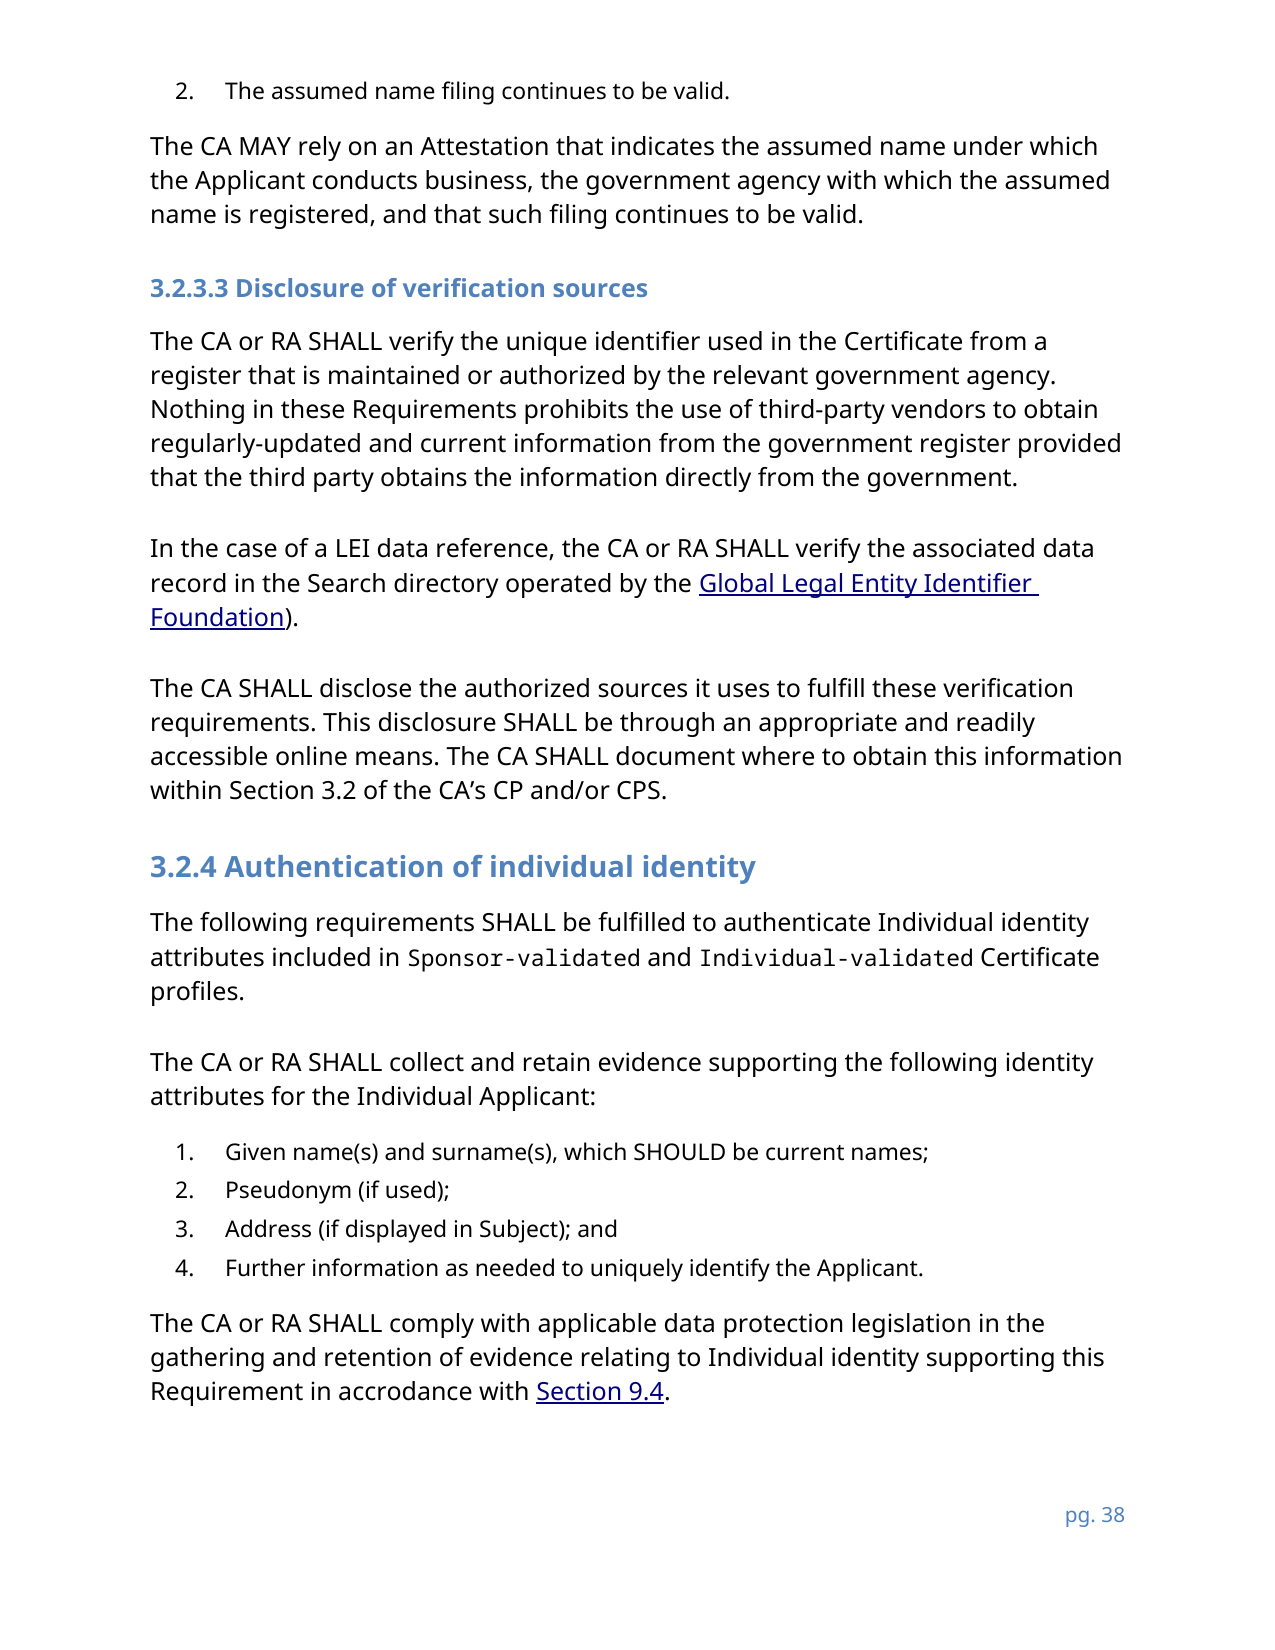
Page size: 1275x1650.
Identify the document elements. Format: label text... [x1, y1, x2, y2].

list Further information as needed to uniquely identify the Applicant. [175, 1252, 1125, 1283]
text In the case of a LEI data reference, the CA or RA SHALL verify the associated data record in the Search directory operated by the Global Legal Entity Identifier Foundation). [150, 531, 1125, 633]
list Given name(s) and surname(s), which SHOULD be current names; [175, 1135, 1125, 1167]
list Address (if displayed in Subject); and [175, 1213, 1125, 1244]
text The following requirements SHALL be fulfilled to authenticate Individual identity attributes included in Sponsor-validated and Individual-validated Certificate profiles. [150, 905, 1125, 1007]
text The CA or RA SHALL collect and retain evidence supporting the following identity attributes for the Individual Applicant: [150, 1045, 1125, 1113]
text The CA or RA SHALL verify the unique identifier used in the Certificate from a register that is maintained or authorized by the relevant government agency. Nothing in these Requirements prohibits the use of third-party vendors to obtain regularly-updated and current information from the government register provided that the third party obtains the information directly from the government. [150, 323, 1125, 494]
subtitle 3.2.3.3 Disclosure of verification sources [150, 271, 1125, 304]
list Pseudonym (if used); [175, 1174, 1125, 1205]
text The CA MAY rely on an Attestation that indicates the assumed name under which the Applicant conducts business, the government agency with which the assumed name is registered, and that such filing continues to be valid. [150, 129, 1125, 231]
text The CA or RA SHALL comply with applicable data protection legislation in the gathering and retention of evidence relating to Individual identity supporting this Requirement in accrodance with Section 9.4. [150, 1305, 1125, 1408]
list The assumed name filing continues to be valid. [175, 75, 1125, 106]
text The CA SHALL disclose the authorized sources it uses to fulfill these verification requirements. This disclosure SHALL be through an appropriate and readily accessible online means. The CA SHALL document where to obtain this information within Section 3.2 of the CA’s CP and/or CPS. [150, 671, 1125, 807]
subtitle 3.2.4 Authentication of individual identity [150, 847, 1125, 886]
